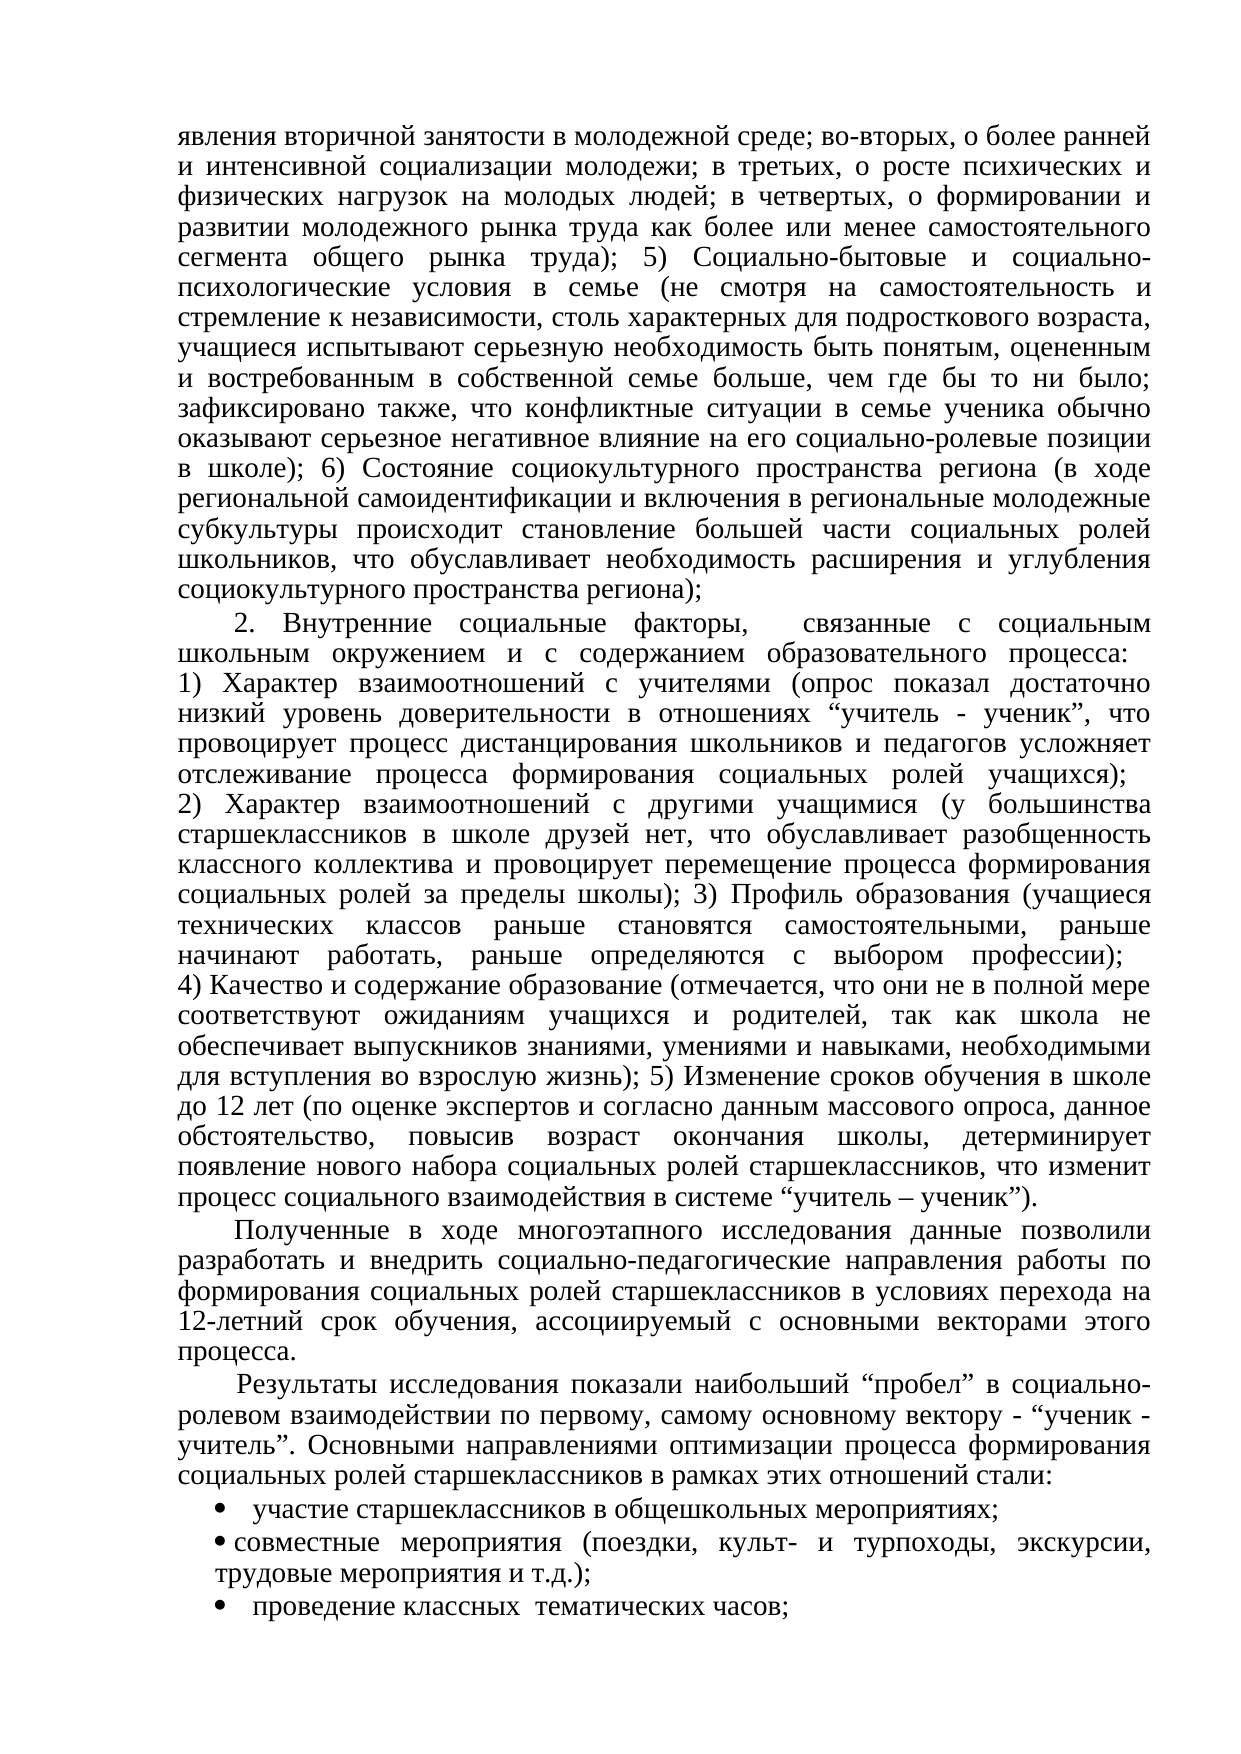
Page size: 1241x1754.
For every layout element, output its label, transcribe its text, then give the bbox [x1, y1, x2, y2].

text Результаты исследования показали наибольший “пробел” в социально-ролевом взаимодействии по первому, самому основному вектору - “ученик - учитель”. Основными направлениями оптимизации процесса формирования социальных ролей старшеклассников в рамках этих отношений стали: [177, 1367, 1152, 1491]
text Полученные в ходе многоэтапного исследования данные позволили разработать и внедрить социально-педагогические направления работы по формирования социальных ролей старшеклассников в условиях перехода на 12-летний срок обучения, ассоциируемый с основными векторами этого процесса. [177, 1212, 1152, 1367]
text 2. Внутренние социальные факторы, связанные с социальным школьным окружением и с содержанием образовательного процесса: 1) Характер взаимоотношений с учителями (опрос показал достаточно низкий уровень доверительности в отношениях “учитель - ученик”, что провоцирует процесс дистанцирования школьников и педагогов усложняет отслеживание процесса формирования социальных ролей учащихся); 2) Характер взаимоотношений с другими учащимися (у большинства старшеклассников в школе друзей нет, что обуславливает разобщенность классного коллектива и провоцирует перемещение процесса формирования социальных ролей за пределы школы); 3) Профиль образования (учащиеся технических классов раньше становятся самостоятельными, раньше начинают работать, раньше определяются с выбором профессии); 4) Качество и содержание образование (отмечается, что они не в полной мере соответствуют ожиданиям учащихся и родителей, так как школа не обеспечивает выпускников знаниями, умениями и навыками, необходимыми для вступления во взрослую жизнь); 5) Изменение сроков обучения в школе до 12 лет (по оценке экспертов и согласно данным массового опроса, данное обстоятельство, повысив возраст окончания школы, детерминирует появление нового набора социальных ролей старшеклассников, что изменит процесс социального взаимодействия в системе “учитель – ученик”). [177, 605, 1152, 1212]
text явления вторичной занятости в молодежной среде; во-вторых, о более ранней и интенсивной социализации молодежи; в третьих, о росте психических и физических нагрузок на молодых людей; в четвертых, о формировании и развитии молодежного рынка труда как более или менее самостоятельного сегмента общего рынка труда); 5) Социально-бытовые и социально-психологические условия в семье (не смотря на самостоятельность и стремление к независимости, столь характерных для подросткового возраста, учащиеся испытывают серьезную необходимость быть понятым, оцененным и востребованным в собственной семье больше, чем где бы то ни было; зафиксировано также, что конфликтные ситуации в семье ученика обычно оказывают серьезное негативное влияние на его социально-ролевые позиции в школе); 6) Состояние социокультурного пространства региона (в ходе региональной самоидентификации и включения в региональные молодежные субкультуры происходит становление большей части социальных ролей школьников, что обуславливает необходимость расширения и углубления социокультурного пространства региона); [177, 118, 1152, 605]
list проведение классных тематических часов; [215, 1588, 1152, 1622]
list совместные мероприятия (поездки, культ- и турпоходы, экскурсии, трудовые мероприятия и т.д.); [215, 1524, 1152, 1588]
list участие старшеклассников в общешкольных мероприятиях; [215, 1491, 1152, 1524]
